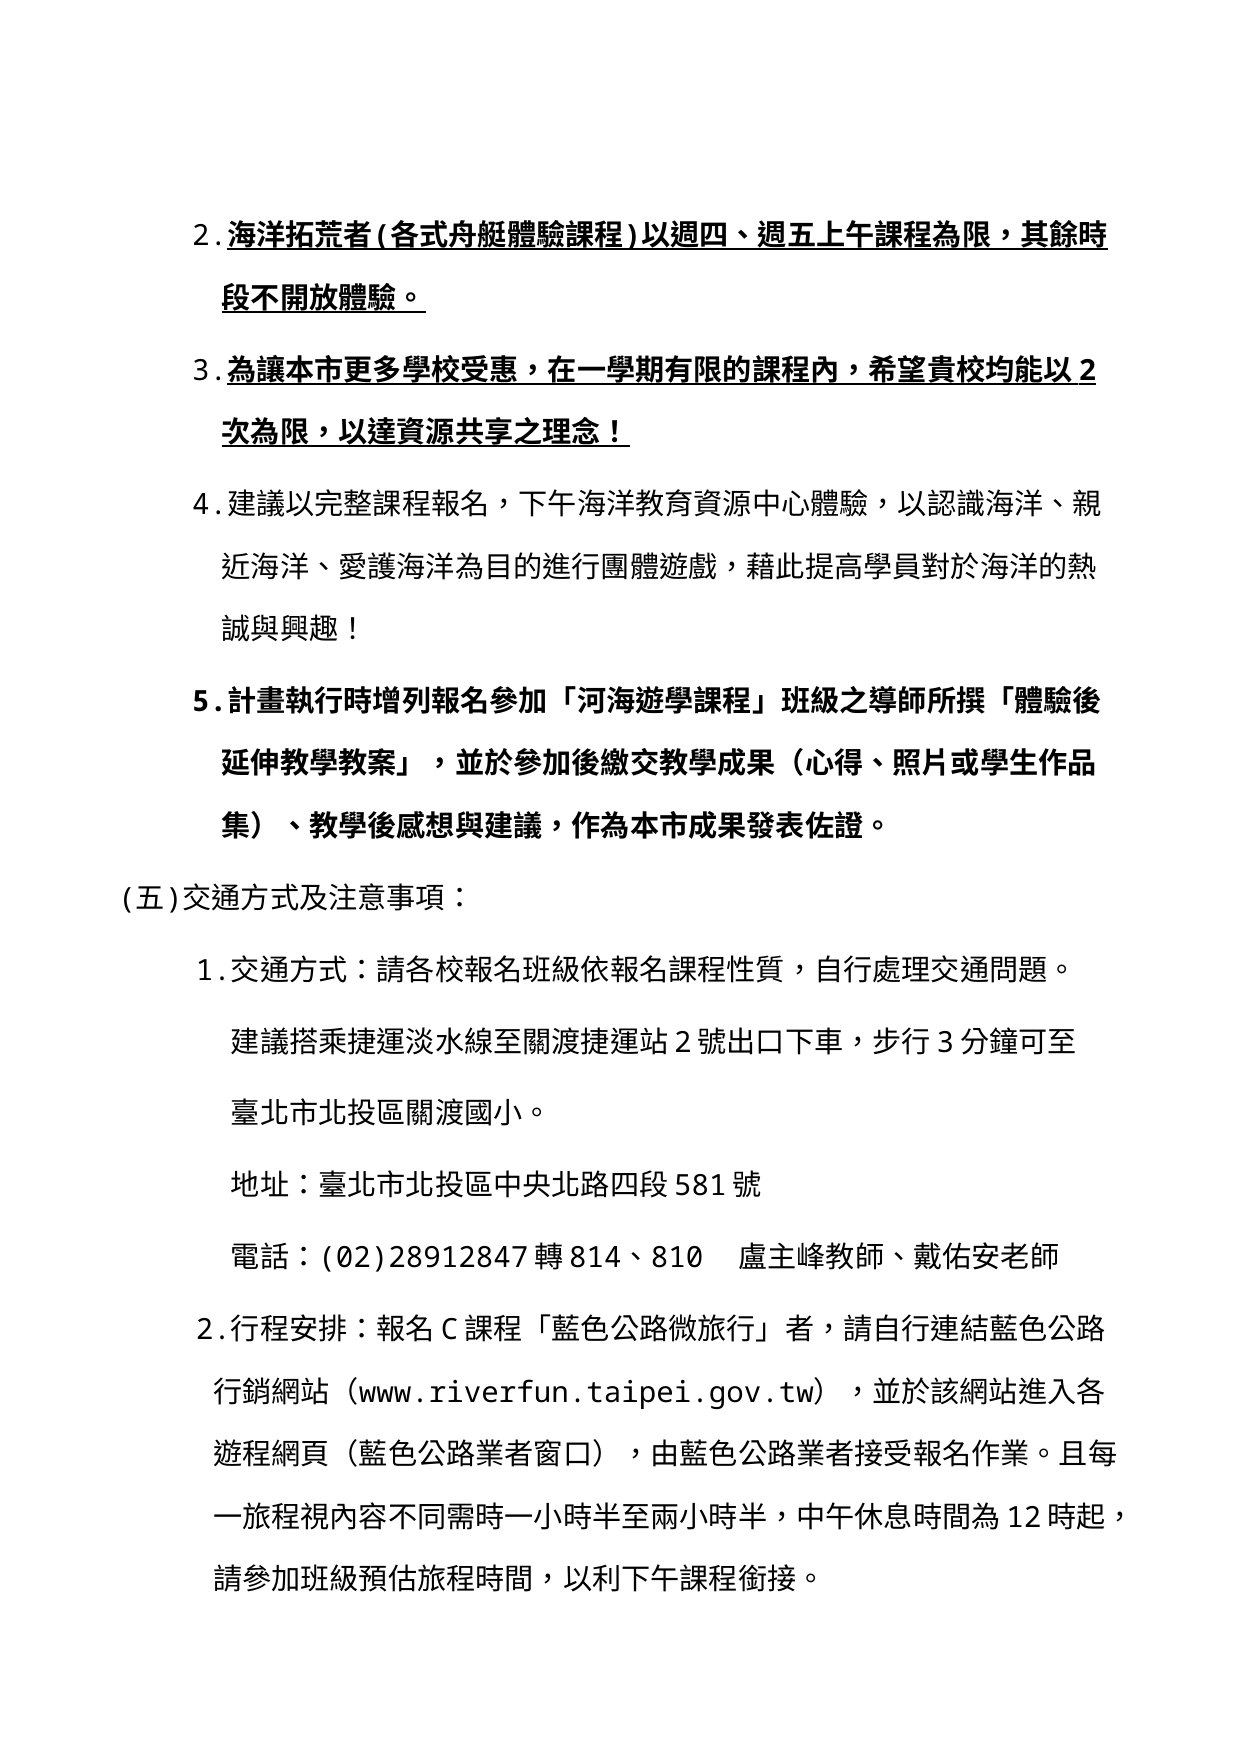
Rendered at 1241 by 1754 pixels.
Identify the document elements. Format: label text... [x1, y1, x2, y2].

text 4.建議以完整課程報名，下午海洋教育資源中心體驗，以認識海洋、親近海洋、愛護海洋為目的進行團體遊戲，藉此提高學員對於海洋的熱誠與興趣！ [192, 460, 1122, 648]
text 5.計畫執行時增列報名參加「河海遊學課程」班級之導師所撰「體驗後延伸教學教案」，並於參加後繳交教學成果（心得、照片或學生作品集）、教學後感想與建議，作為本市成果發表佐證。 [192, 657, 1122, 844]
text (五)交通方式及注意事項： [118, 854, 1122, 916]
text 建議搭乘捷運淡水線至關渡捷運站2號出口下車，步行3分鐘可至 [126, 998, 1122, 1060]
text 3.為讓本市更多學校受惠，在一學期有限的課程內，希望貴校均能以2次為限，以達資源共享之理念！ [192, 326, 1122, 451]
text 2.海洋拓荒者(各式舟艇體驗課程)以週四、週五上午課程為限，其餘時段不開放體驗。 [192, 191, 1122, 316]
text 2.行程安排：報名C課程「藍色公路微旅行」者，請自行連結藍色公路行銷網站（www.riverfun.taipei.gov.tw），並於該網站進入各遊程網頁（藍色公路業者窗口），由藍色公路業者接受報名作業。且每一旅程視內容不同需時一小時半至兩小時半，中午休息時間為12時起，請參加班級預估旅程時間，以利下午課程銜接。 [126, 1285, 1122, 1598]
text 臺北市北投區關渡國小。 [126, 1069, 1122, 1132]
text 地址：臺北市北投區中央北路四段581號 [126, 1141, 1122, 1204]
text 1.交通方式：請各校報名班級依報名課程性質，自行處理交通問題。 [126, 926, 1122, 988]
text 電話：(02)28912847轉814、810 盧主峰教師、戴佑安老師 [126, 1213, 1122, 1276]
